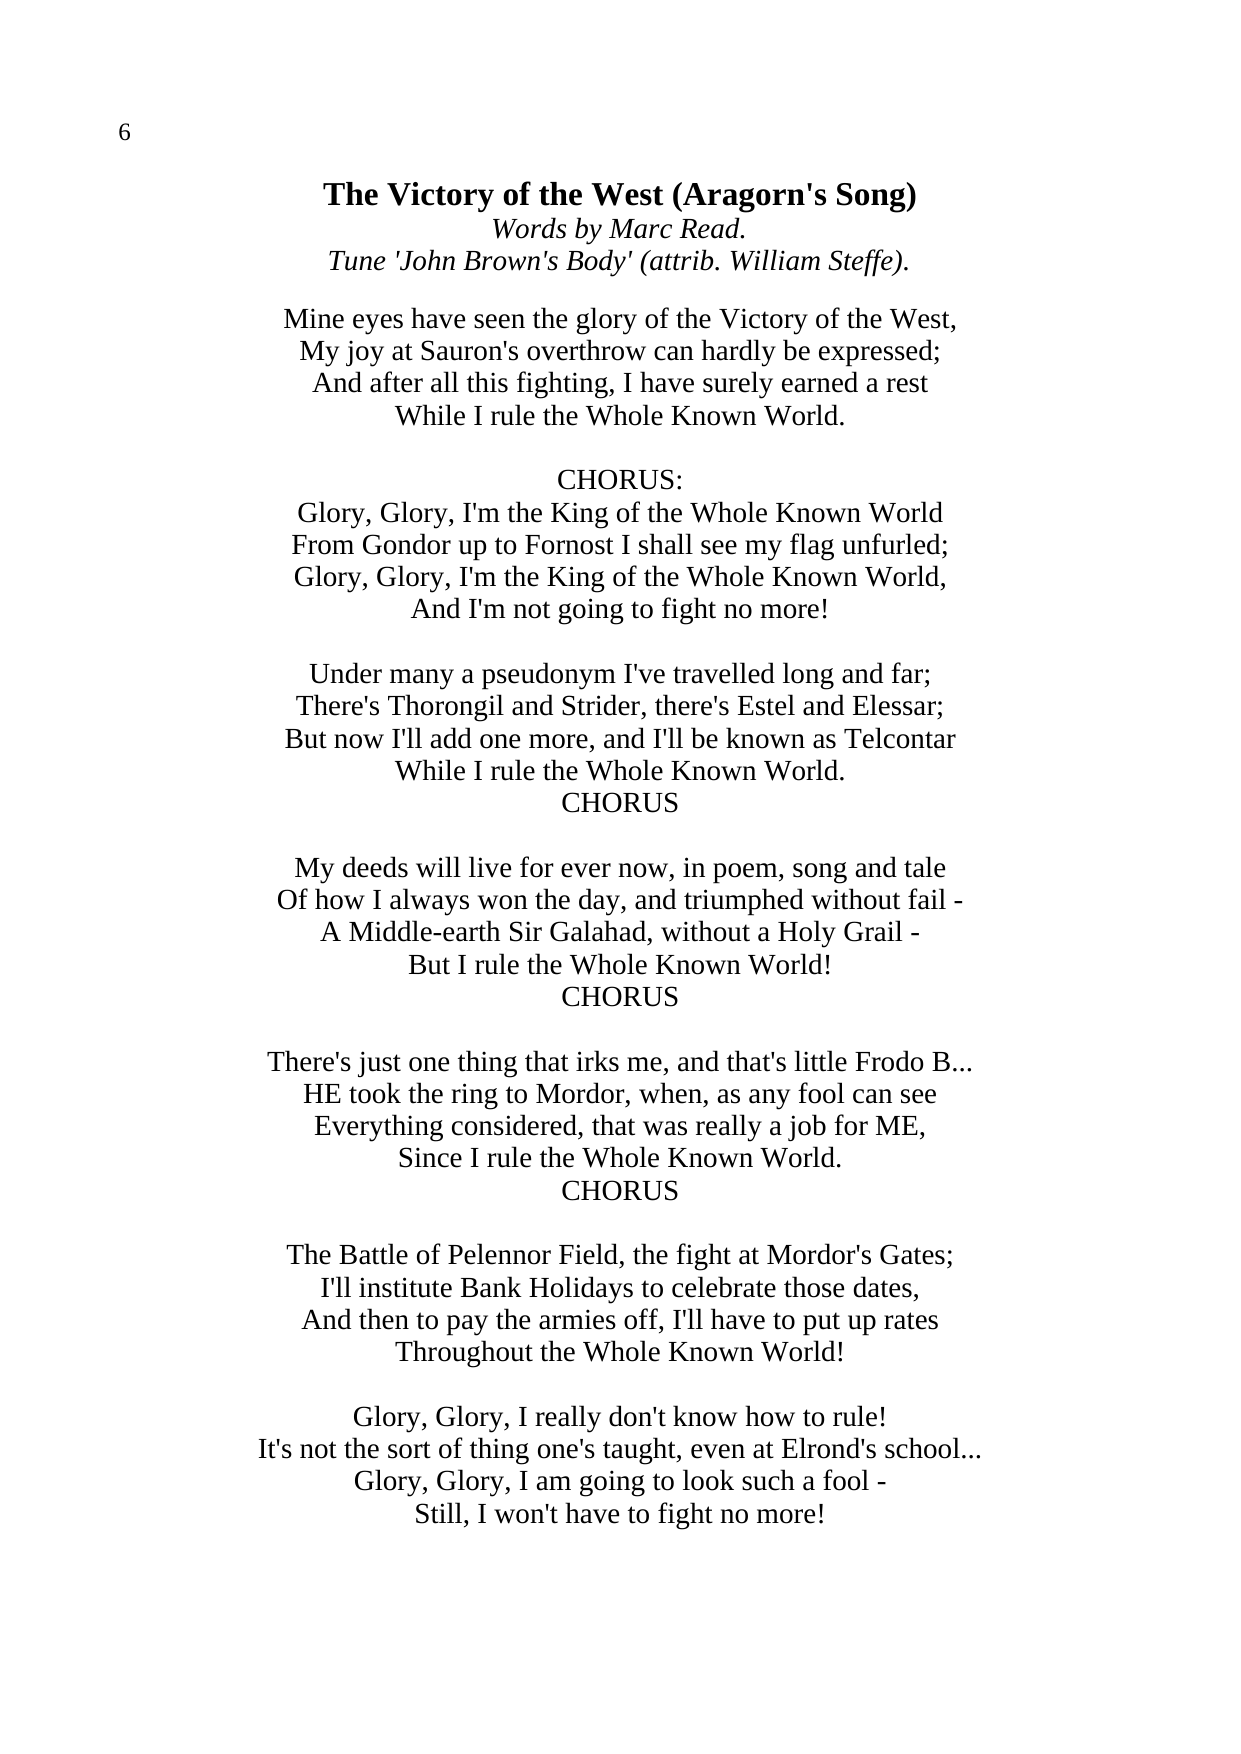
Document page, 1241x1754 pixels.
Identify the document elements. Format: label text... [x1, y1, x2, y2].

text I'll institute Bank Holidays to celebrate those dates, [118, 1271, 1122, 1303]
text And then to pay the armies off, I'll have to put up rates [118, 1303, 1122, 1336]
text CHORUS [118, 980, 1122, 1013]
text But now I'll add one more, and I'll be known as Telcontar [118, 722, 1122, 754]
text Glory, Glory, I am going to look such a fool - [118, 1465, 1122, 1497]
text Glory, Glory, I really don't know how to rule! [118, 1400, 1122, 1432]
text But I rule the Whole Known World! [118, 948, 1122, 980]
text The Victory of the West (Aragorn's Song) [118, 175, 1122, 212]
text Words by Marc Read. [118, 212, 1122, 244]
text The Battle of Pelennor Field, the fight at Mordor's Gates; [118, 1239, 1122, 1271]
text It's not the sort of thing one's taught, even at Elrond's school... [118, 1432, 1122, 1465]
text CHORUS: [118, 464, 1122, 496]
text Of how I always won the day, and triumphed without fail - [118, 883, 1122, 916]
text While I rule the Whole Known World. [118, 754, 1122, 787]
text Tune 'John Brown's Body' (attrib. William Steffe). [118, 244, 1122, 277]
text Still, I won't have to fight no more! [118, 1497, 1122, 1529]
text CHORUS [118, 1174, 1122, 1206]
text And after all this fighting, I have surely earned a rest [118, 367, 1122, 399]
text My joy at Sauron's overthrow can hardly be expressed; [118, 334, 1122, 367]
text Since I rule the Whole Known World. [118, 1142, 1122, 1174]
text HE took the ring to Mordor, when, as any fool can see [118, 1077, 1122, 1109]
text Under many a pseudonym I've travelled long and far; [118, 657, 1122, 690]
text From Gondor up to Fornost I shall see my flag unfurled; [118, 528, 1122, 561]
text And I'm not going to fight no more! [118, 593, 1122, 625]
text CHORUS [118, 787, 1122, 819]
text Glory, Glory, I'm the King of the Whole Known World [118, 496, 1122, 528]
text Mine eyes have seen the glory of the Victory of the West, [118, 302, 1122, 334]
text There's just one thing that irks me, and that's little Frodo B... [118, 1045, 1122, 1077]
text Throughout the Whole Known World! [118, 1336, 1122, 1368]
text Glory, Glory, I'm the King of the Whole Known World, [118, 561, 1122, 593]
text Everything considered, that was really a job for ME, [118, 1109, 1122, 1142]
text My deeds will live for ever now, in poem, song and tale [118, 851, 1122, 883]
text While I rule the Whole Known World. [118, 399, 1122, 431]
text A Middle-earth Sir Galahad, without a Holy Grail - [118, 916, 1122, 948]
text There's Thorongil and Strider, there's Estel and Elessar; [118, 690, 1122, 722]
